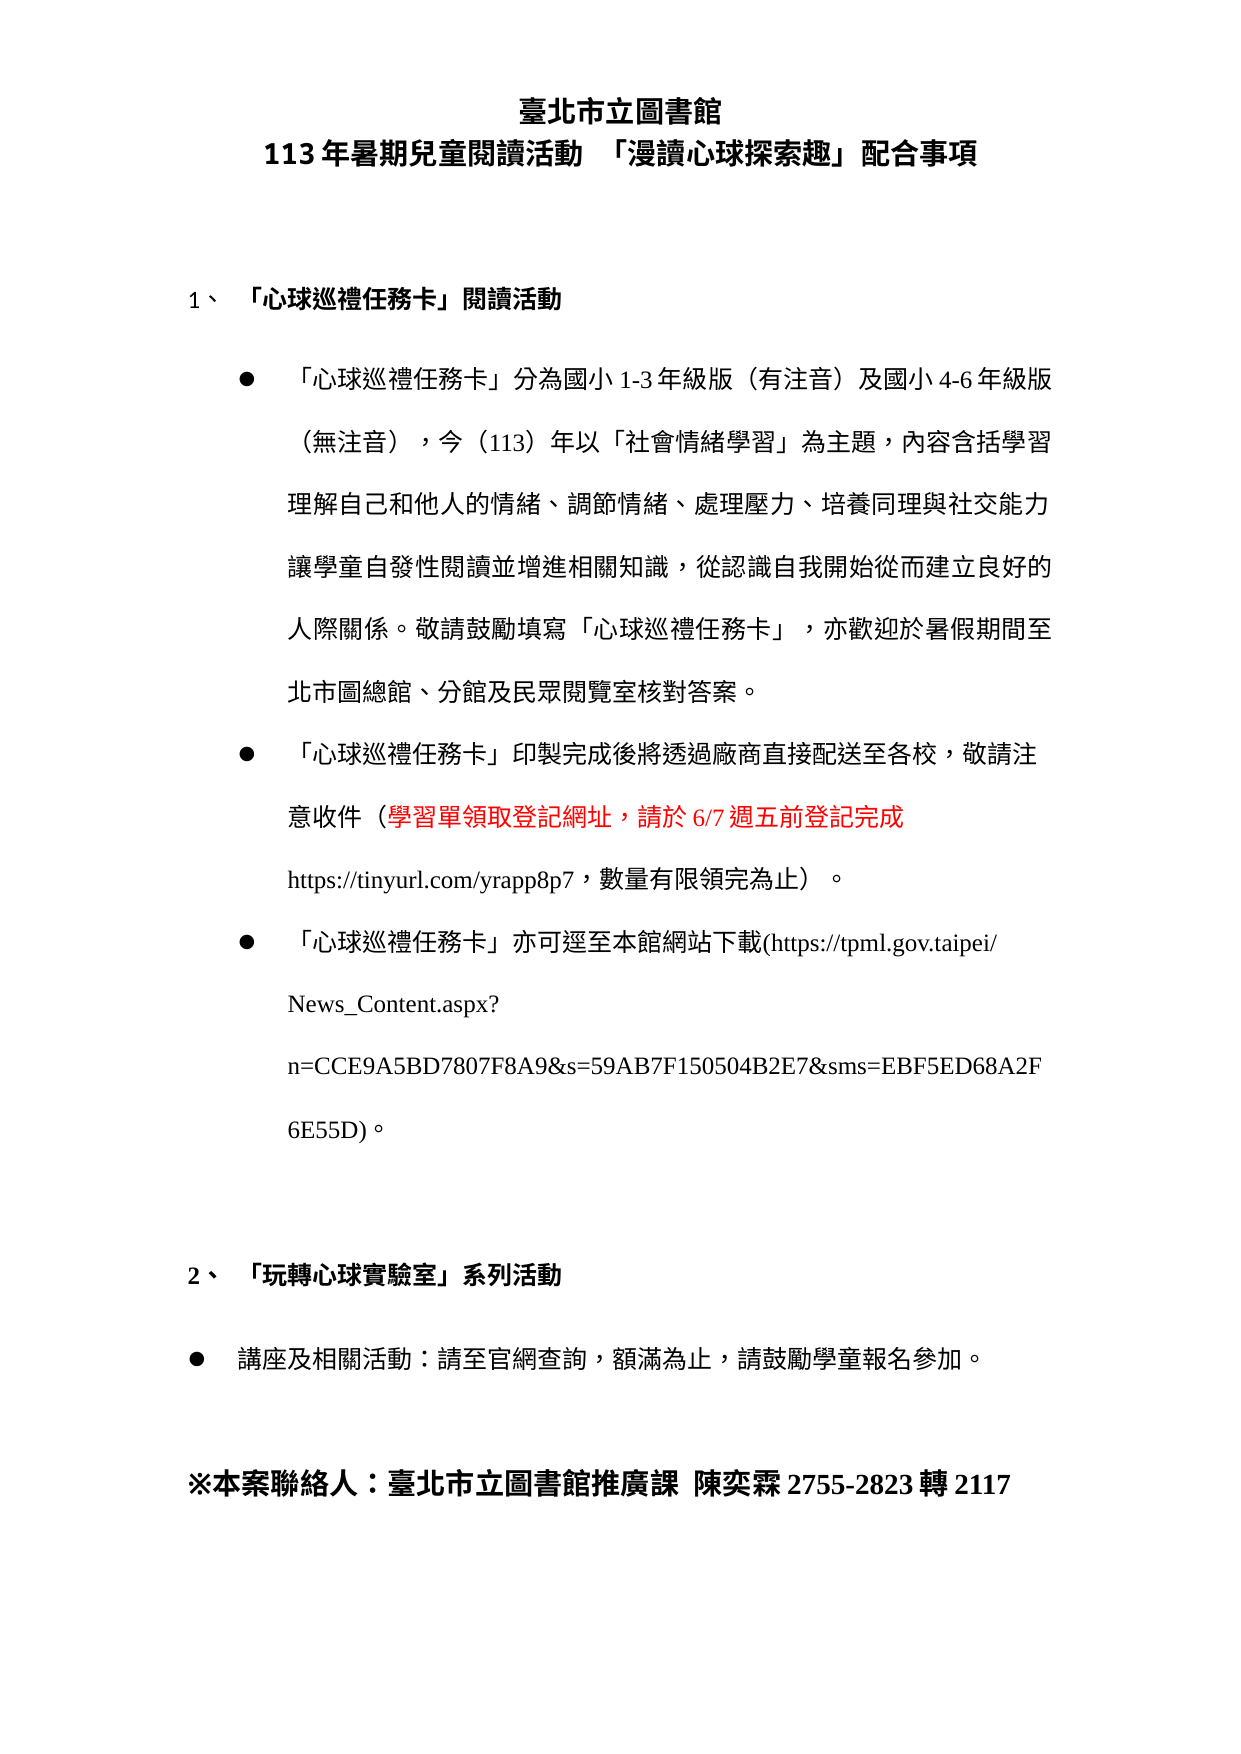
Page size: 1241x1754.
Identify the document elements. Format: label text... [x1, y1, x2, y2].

list 「心球巡禮任務卡」閱讀活動 [187, 256, 1053, 318]
text https://tinyurl.com/yrapp8p7，數量有限領完為止）。 [287, 836, 1053, 899]
list 講座及相關活動：請至官網查詢，額滿為止，請鼓勵學童報名參加。 [187, 1316, 1053, 1378]
list 「玩轉心球實驗室」系列活動 [187, 1232, 1053, 1295]
list 「心球巡禮任務卡」印製完成後將透過廠商直接配送至各校，敬請注意收件（學習單領取登記網址，請於6/7週五前登記完成 [237, 711, 1053, 836]
text ※本案聯絡人：臺北市立圖書館推廣課 陳奕霖2755-2823轉2117 [187, 1441, 1053, 1503]
list 「心球巡禮任務卡」亦可逕至本館網站下載(https://tpml.gov.taipei/News_Content.aspx?n=CCE9A5BD7807F8A9&s=59AB7F150504B2E7&sms=EBF5ED68A2F6E55D)。 [237, 899, 1053, 1149]
list 「心球巡禮任務卡」分為國小1-3年級版（有注音）及國小4-6年級版（無注音），今（113）年以「社會情緒學習」為主題，內容含括學習理解自己和他人的情緒、調節情緒、處理壓力、培養同理與社交能力，讓學童自發性閱讀並增進相關知識，從認識自我開始從而建立良好的人際關係。敬請鼓勵填寫「心球巡禮任務卡」，亦歡迎於暑假期間至北市圖總館、分館及民眾閱覽室核對答案。 [237, 336, 1053, 711]
